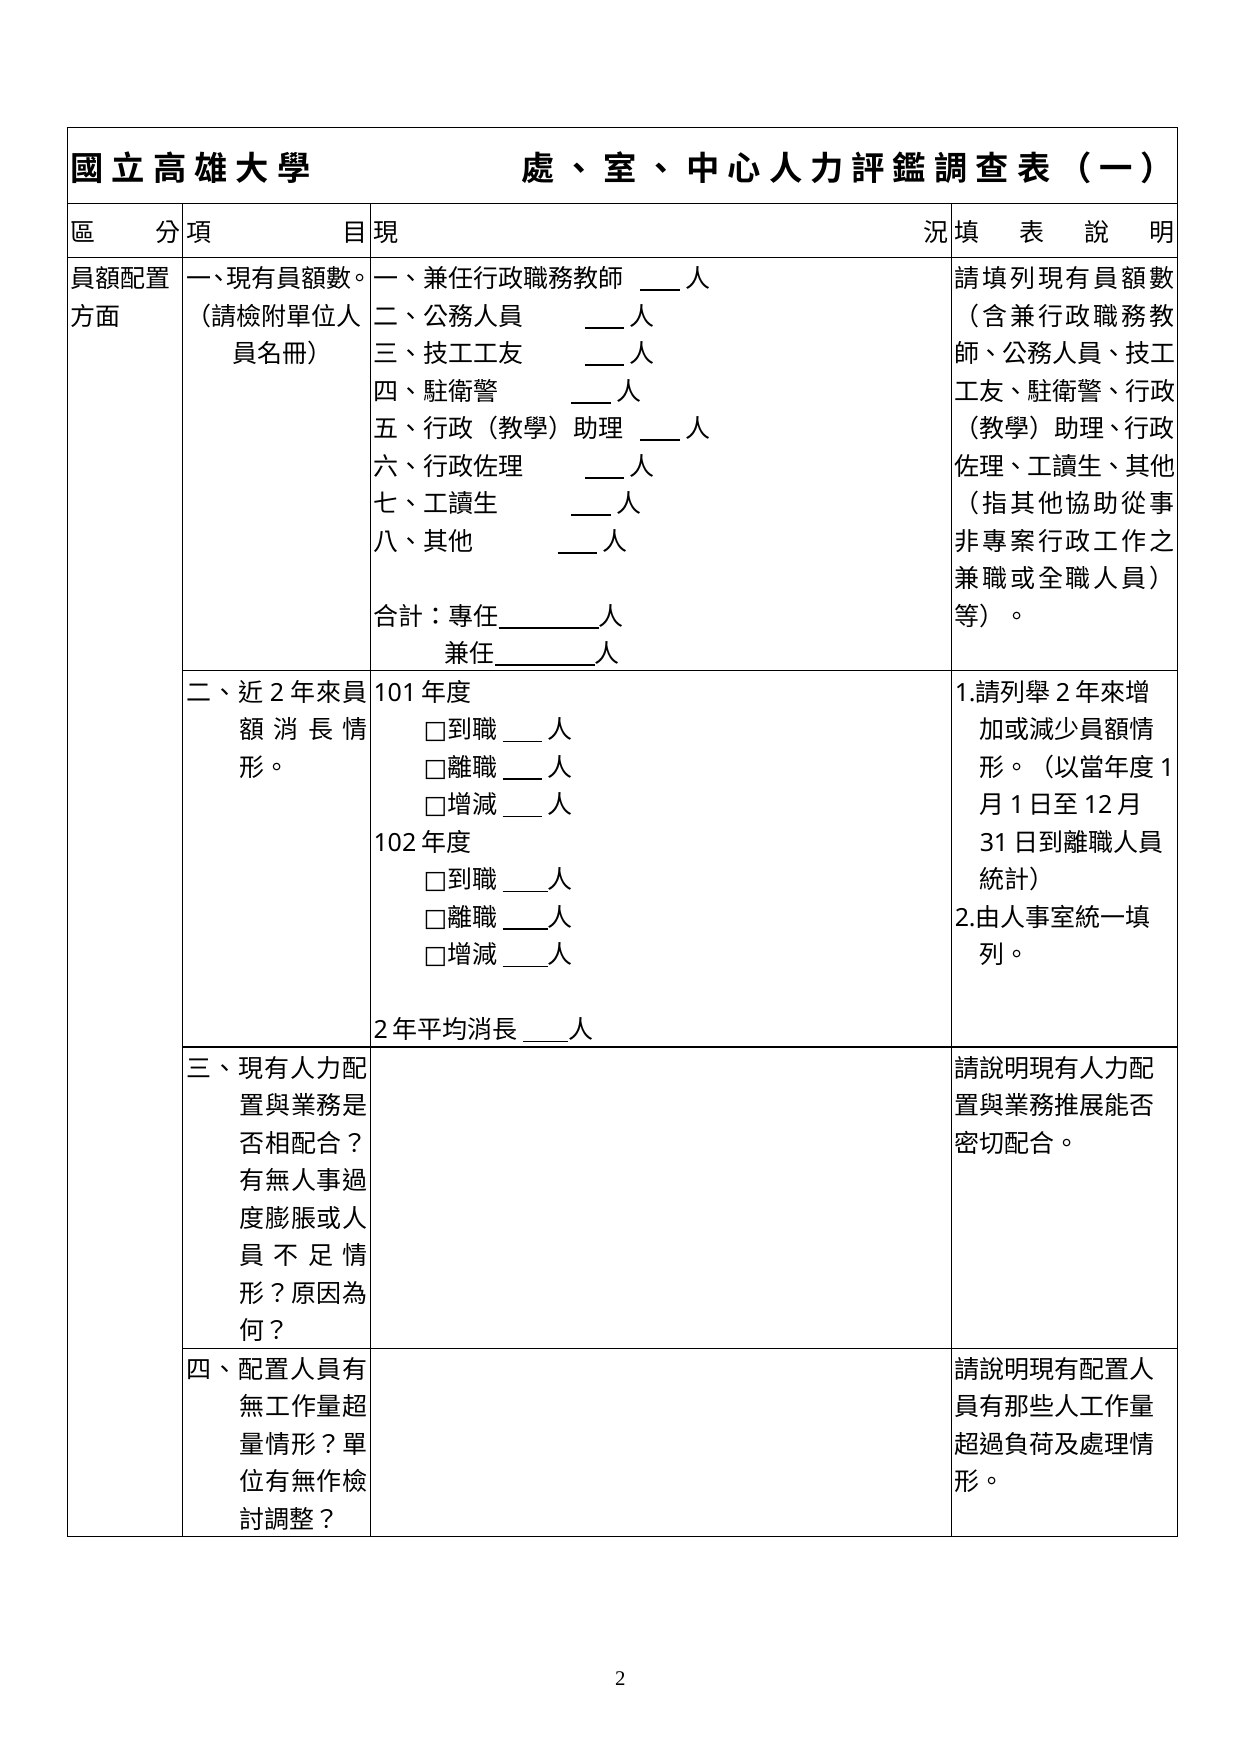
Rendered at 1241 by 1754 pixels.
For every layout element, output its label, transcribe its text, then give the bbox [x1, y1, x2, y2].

table_cell 員額配置方面 [68, 258, 182, 1536]
table_cell [371, 1048, 951, 1347]
table_header 國立高雄大學 處、室、中心人力評鑑調查表（一） [68, 128, 1177, 203]
table_cell 二、近2年來員額消長情形。 [183, 671, 370, 1046]
table_cell 一、現有員額數。 （請檢附單位人員名冊） [183, 258, 370, 670]
table_cell 一、兼任行政職務教師 人 二、公務人員 人 三、技工工友 人 四、駐衛警 人 五、行政（教學）助理 人 六、行政佐理 人 七、工讀生 人 八、其他 人 合計：專任 人 兼任 人 [371, 258, 951, 670]
table_cell 請說明現有人力配置與業務推展能否密切配合。 [952, 1048, 1177, 1347]
table_cell 1.請列舉2年來增加或減少員額情形。（以當年度1月1日至12月31日到離職人員統計） 2.由人事室統一填列。 [952, 671, 1177, 1046]
table_cell 現況 [371, 204, 951, 257]
table_cell 請填列現有員額數（含兼行政職務教師、公務人員、技工工友、駐衛警、行政（教學）助理、行政佐理、工讀生、其他（指其他協助從事非專案行政工作之兼職或全職人員）等）。 [952, 258, 1177, 670]
table_cell 區分 [68, 204, 182, 257]
table_cell 請說明現有配置人員有那些人工作量超過負荷及處理情形。 [952, 1349, 1177, 1536]
table_cell 四、配置人員有無工作量超量情形？單位有無作檢討調整？ [183, 1349, 370, 1536]
table_cell 101年度 □到職 人 □離職 人 □增減 人 102年度 □到職 人 □離職 人 □增減 人 2年平均消長 人 [371, 671, 951, 1046]
table_cell 項目 [183, 204, 370, 257]
table_cell [371, 1349, 951, 1536]
table_cell 三、現有人力配置與業務是否相配合？有無人事過度膨脹或人員不足情形？原因為何？ [183, 1048, 370, 1347]
table_cell 填表說明 [952, 204, 1177, 257]
